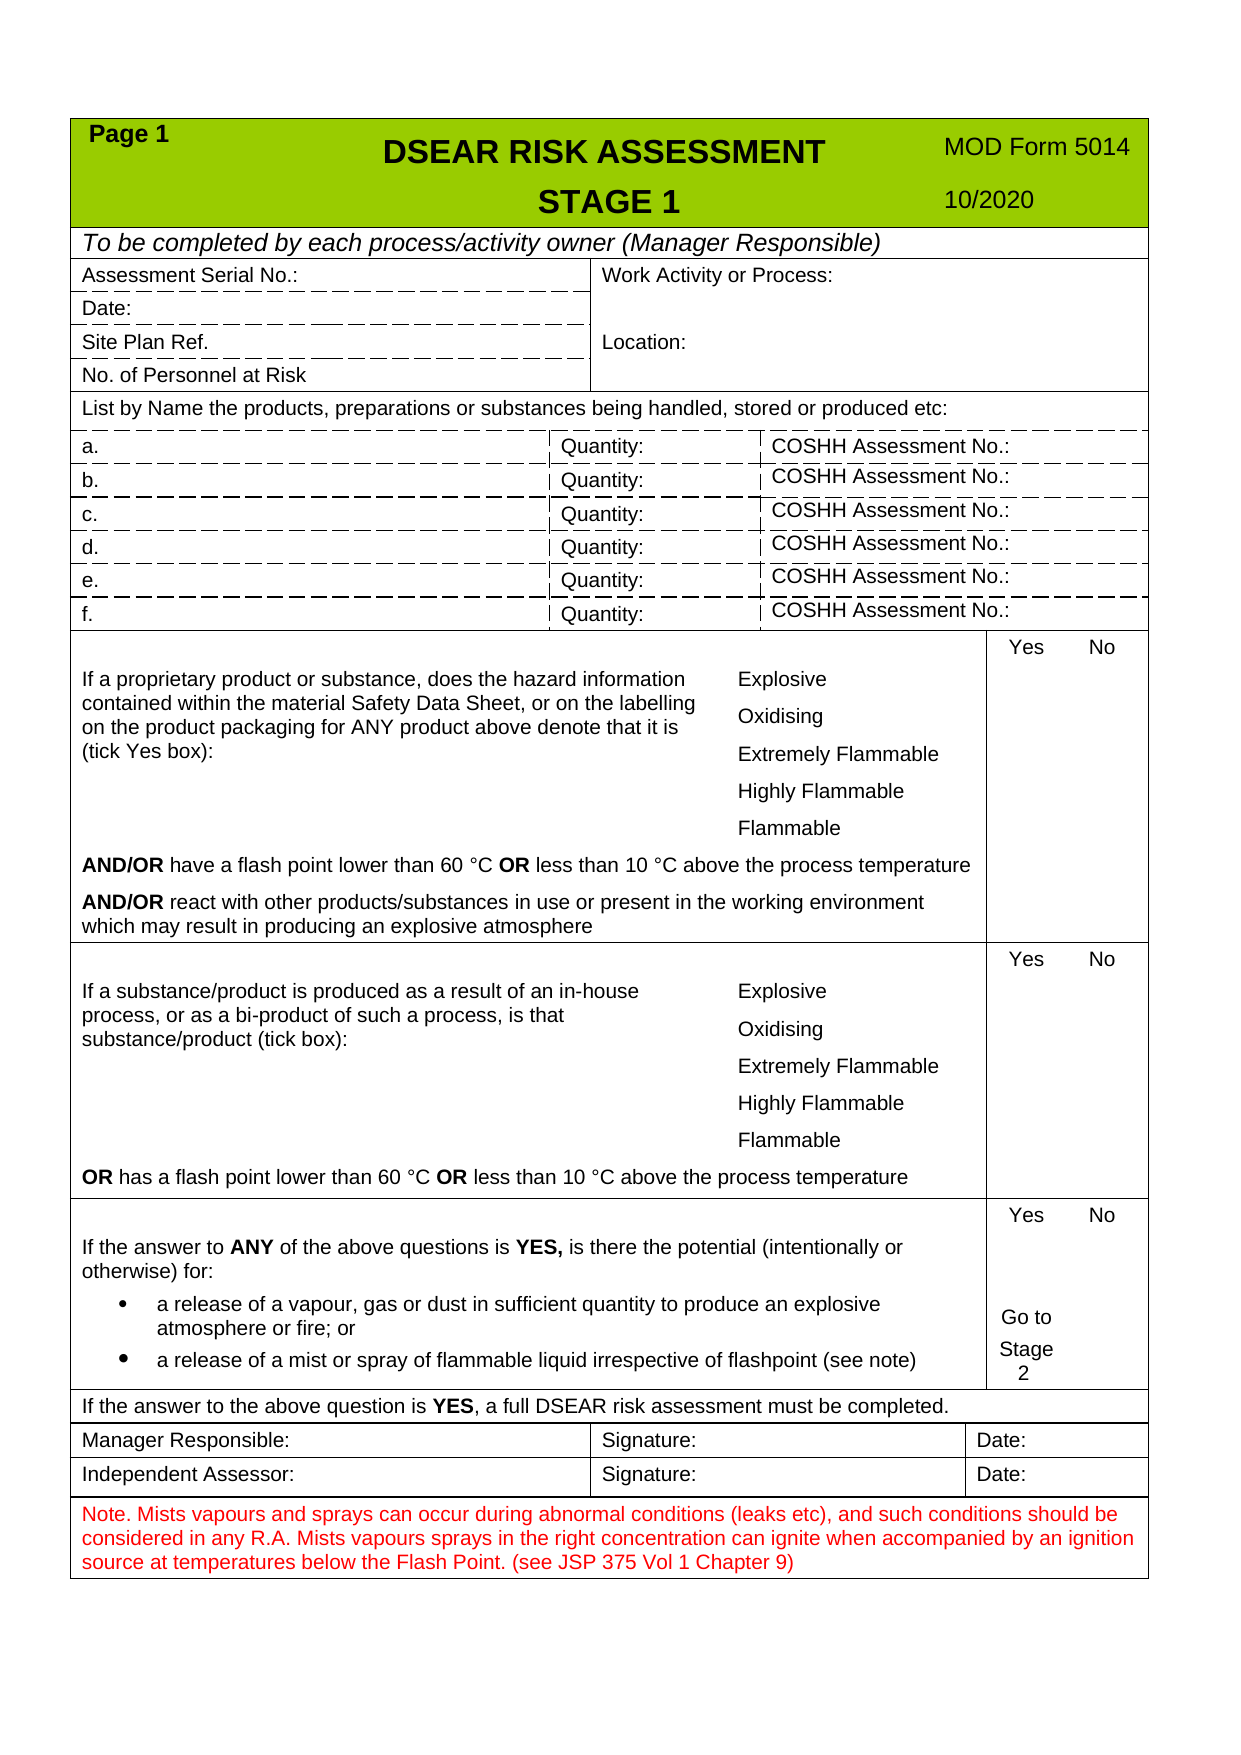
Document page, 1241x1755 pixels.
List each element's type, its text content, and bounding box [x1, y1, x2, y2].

table_cell Flammable [726, 811, 986, 848]
table_cell Yes [987, 631, 1066, 663]
table_cell [1066, 774, 1148, 811]
table_cell [326, 324, 590, 358]
table_cell [71, 943, 726, 975]
table_cell COSHH Assessment No.: [760, 596, 1148, 630]
table_cell Location: [591, 324, 1148, 391]
table_cell If a proprietary product or substance, does the hazard information contained within the material Safety Data Sheet, or on the labelling on the product packaging for ANY product above denote that it is (tick Yes box): [71, 663, 726, 848]
table_cell [987, 849, 1066, 886]
table_cell Quantity: [549, 430, 760, 463]
table_cell [326, 358, 590, 391]
table_cell If the answer to ANY of the above questions is YES, is there the potential (intentionally or otherwise) for: a release of a vapour, gas or dust in sufficient quantity to produce an explosive atmosphere or fire; or a release of a mist or spray of flammable liquid irrespective of flashpoint (see note) [71, 1231, 986, 1389]
table_cell Date: [966, 1458, 1148, 1496]
table_cell [987, 1124, 1066, 1161]
table_cell [987, 886, 1066, 942]
table_cell Go to Stage 2 [987, 1231, 1066, 1389]
table_cell Date: [966, 1424, 1148, 1457]
table_cell [1066, 700, 1148, 737]
table_cell If the answer to the above question is YES, a full DSEAR risk assessment must be completed. [71, 1390, 1148, 1422]
table_cell d. [71, 530, 549, 563]
table_cell [1066, 1086, 1148, 1123]
table_cell Signature: [591, 1458, 965, 1496]
table_cell Highly Flammable [726, 774, 986, 811]
table_cell Extremely Flammable [726, 1049, 986, 1086]
table_cell [71, 631, 986, 663]
table_cell c. [71, 496, 549, 530]
table_cell List by Name the products, preparations or substances being handled, stored or produced etc: [71, 392, 1148, 430]
table_cell Explosive [726, 663, 986, 700]
table_cell COSHH Assessment No.: [760, 563, 1148, 596]
table_cell Quantity: [549, 563, 760, 596]
table_cell Oxidising [726, 1012, 986, 1049]
table_cell [987, 700, 1066, 737]
table_cell AND/OR react with other products/substances in use or present in the working environment which may result in producing an explosive atmosphere [71, 886, 986, 942]
table_cell [987, 663, 1066, 700]
table_cell Yes [987, 943, 1066, 975]
table_cell OR has a flash point lower than 60 °C OR less than 10 °C above the process temperature [71, 1161, 986, 1198]
table_cell [987, 774, 1066, 811]
table_cell [987, 737, 1066, 774]
table_cell [1066, 737, 1148, 774]
table_cell Site Plan Ref. [71, 324, 326, 358]
table_cell [987, 975, 1066, 1012]
table_cell [1066, 886, 1148, 942]
table_cell a. [71, 430, 549, 463]
table_cell Oxidising [726, 700, 986, 737]
table_cell To be completed by each process/activity owner (Manager Responsible) [71, 228, 1148, 258]
table_cell f. [71, 596, 549, 630]
table_header MOD Form 5014 10/2020 [933, 119, 1148, 227]
table_cell COSHH Assessment No.: [760, 463, 1148, 496]
table_cell No [1066, 943, 1148, 975]
table_cell COSHH Assessment No.: [760, 430, 1148, 463]
table_cell Flammable [726, 1124, 986, 1161]
table_cell COSHH Assessment No.: [760, 496, 1148, 530]
table_cell [1066, 1161, 1148, 1198]
table_cell [1066, 811, 1148, 848]
table_cell Note. Mists vapours and sprays can occur during abnormal conditions (leaks etc), and such conditions should be considered in any R.A. Mists vapours sprays in the right concentration can ignite when accompanied by an ignition source at temperatures below the Flash Point. (see JSP 375 Vol 1 Chapter 9) [71, 1498, 1148, 1578]
table_cell [987, 1086, 1066, 1123]
table_cell [1066, 975, 1148, 1012]
table_cell Independent Assessor: [71, 1458, 590, 1496]
table_cell Extremely Flammable [726, 737, 986, 774]
table_cell Explosive [726, 975, 986, 1012]
table_cell No. of Personnel at Risk [71, 358, 326, 391]
table_cell Quantity: [549, 530, 760, 563]
table_header DSEAR RISK ASSESSMENT STAGE 1 [285, 119, 933, 227]
table_cell [726, 943, 986, 975]
table_cell Assessment Serial No.: [71, 259, 326, 291]
table_cell [1066, 1231, 1148, 1389]
table_cell [1066, 1124, 1148, 1161]
table_cell Quantity: [549, 596, 760, 630]
table_header Page 1 [71, 119, 285, 227]
table_cell e. [71, 563, 549, 596]
table_cell [1066, 663, 1148, 700]
table_cell Manager Responsible: [71, 1424, 590, 1457]
table_cell If a substance/product is produced as a result of an in-house process, or as a bi‑product of such a process, is that substance/product (tick box): [71, 975, 726, 1161]
table_cell Quantity: [549, 463, 760, 496]
table_cell [987, 1161, 1066, 1198]
table_cell [987, 1012, 1066, 1049]
table_cell [1066, 1012, 1148, 1049]
table_cell Date: [71, 291, 326, 324]
table_cell No [1066, 631, 1148, 663]
table_cell COSHH Assessment No.: [760, 530, 1148, 563]
table_cell Quantity: [549, 496, 760, 530]
table_cell No [1066, 1199, 1148, 1231]
table_cell [326, 259, 590, 291]
table_cell Highly Flammable [726, 1086, 986, 1123]
table_cell b. [71, 463, 549, 496]
table_cell [71, 1199, 986, 1231]
table_cell [1066, 849, 1148, 886]
table_cell [987, 1049, 1066, 1086]
table_cell Signature: [591, 1424, 965, 1457]
table_cell AND/OR have a flash point lower than 60 °C OR less than 10 °C above the process temperature [71, 849, 986, 886]
table_cell [326, 291, 590, 324]
table_cell [1066, 1049, 1148, 1086]
table_cell Work Activity or Process: [591, 259, 1148, 324]
table_cell [987, 811, 1066, 848]
table_cell Yes [987, 1199, 1066, 1231]
